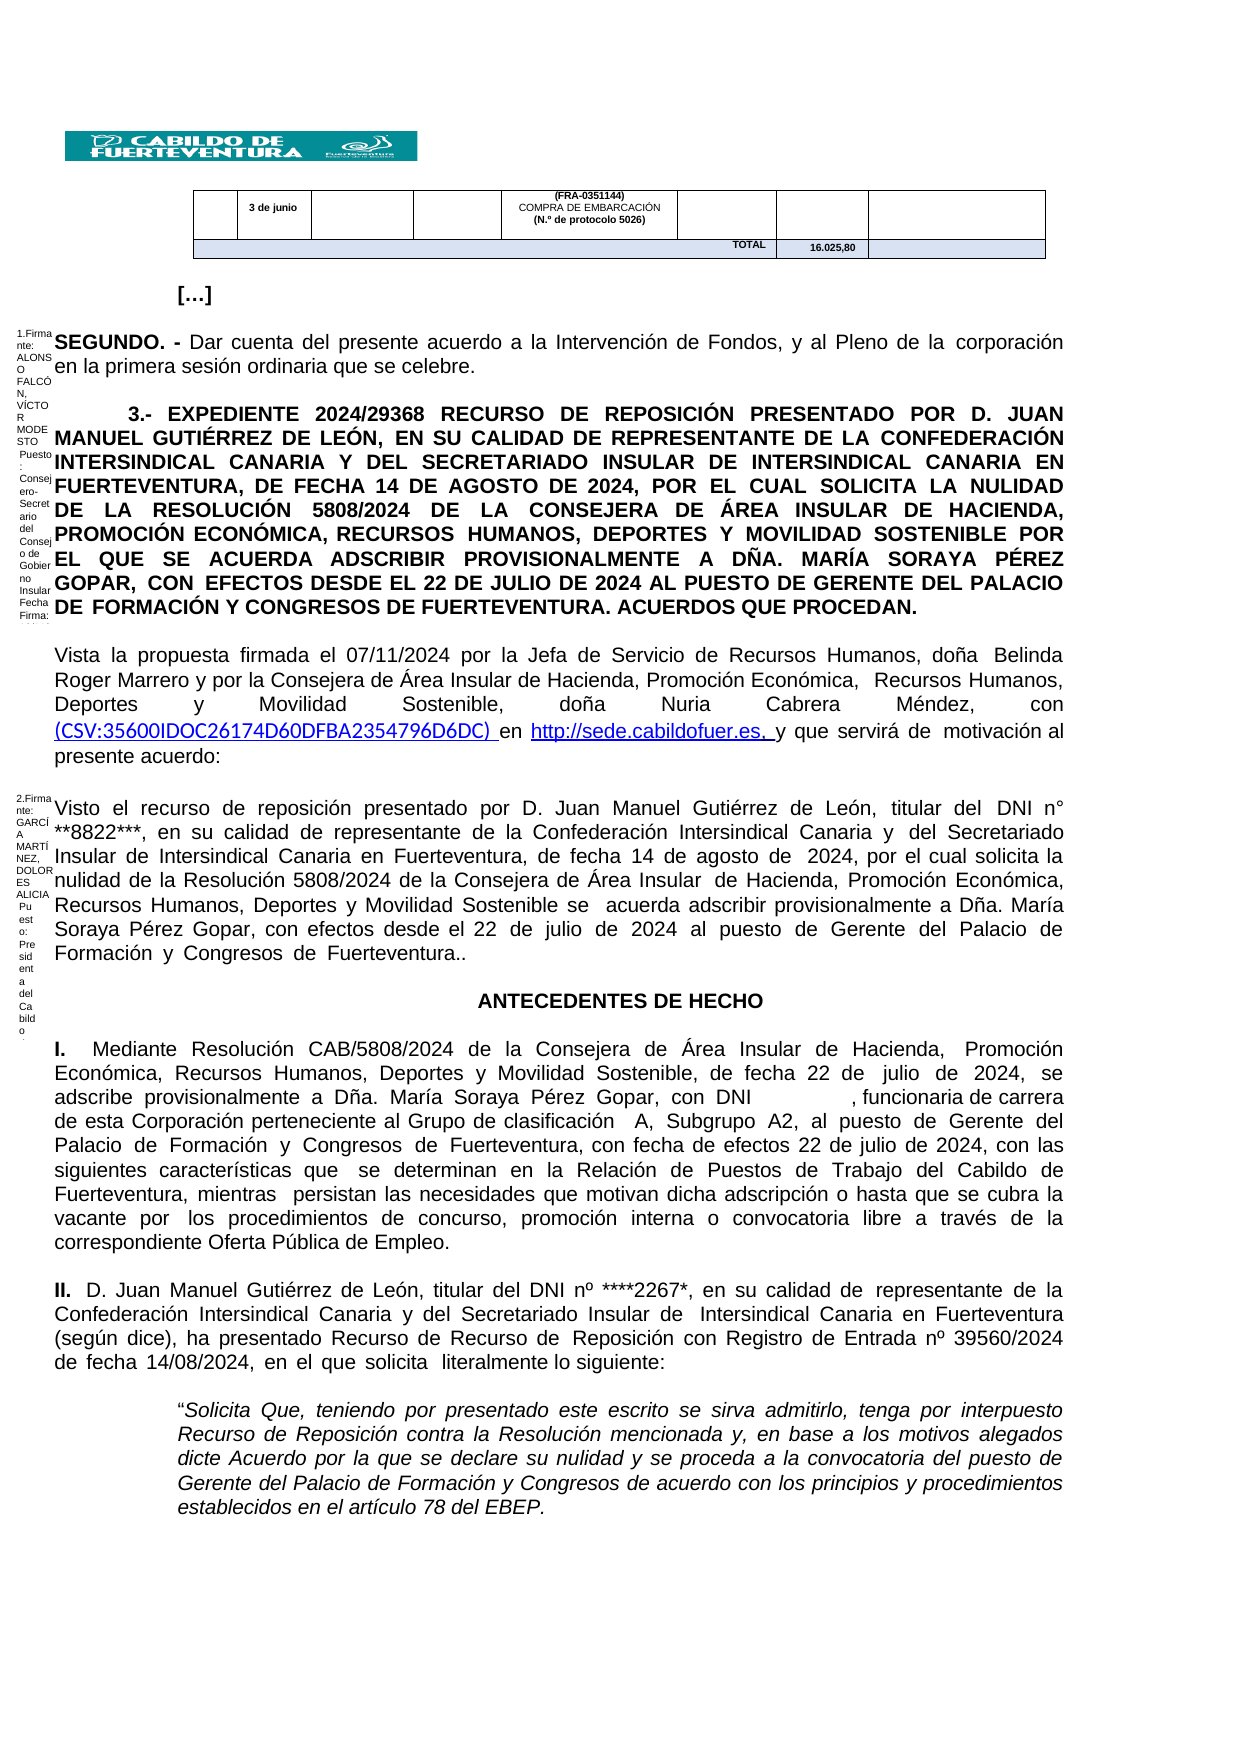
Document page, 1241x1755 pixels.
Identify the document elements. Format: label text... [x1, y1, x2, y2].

picture [364, 1704, 984, 1725]
table_header [194, 191, 237, 238]
subtitle […] [177, 282, 1241, 306]
list D. Juan Manuel Gutiérrez de León, titular del DNI nº ****2267*, en su calidad de representante de la Confederación Intersindical Canaria y del Secretariado Insular de Intersindical Canaria en Fuerteventura (según dice), ha presentado Recurso de Recurso de Reposición con Registro de Entrada nº 39560/2024 de fecha 14/08/2024, en el que solicita literalmente lo siguiente: [54, 1278, 1064, 1374]
text SEGUNDO. - Dar cuenta del presente acuerdo a la Intervención de Fondos, y al Pleno de la corporación en la primera sesión ordinaria que se celebre. [54, 330, 1064, 378]
table_header 3 de junio [238, 191, 311, 238]
subtitle ANTECEDENTES DE HECHO [250, 988, 991, 1012]
table_cell 16.025,80 [777, 240, 868, 258]
text 2.Firmante: GARCÍA MARTÍNEZ, DOLORES ALICIA [16, 793, 53, 901]
subtitle 3.- EXPEDIENTE 2024/29368 RECURSO DE REPOSICIÓN PRESENTADO POR D. JUAN MANUEL GUTIÉRREZ DE LEÓN, EN SU CALIDAD DE REPRESENTANTE DE LA CONFEDERACIÓN INTERSINDICAL CANARIA Y DEL SECRETARIADO INSULAR DE INTERSINDICAL CANARIA EN FUERTEVENTURA, DE FECHA 14 DE AGOSTO DE 2024, POR EL CUAL SOLICITA LA NULIDAD DE LA RESOLUCIÓN 5808/2024 DE LA CONSEJERA DE ÁREA INSULAR DE HACIENDA, PROMOCIÓN ECONÓMICA, RECURSOS HUMANOS, DEPORTES Y MOVILIDAD SOSTENIBLE POR EL QUE SE ACUERDA ADSCRIBIR PROVISIONALMENTE A DÑA. MARÍA SORAYA PÉREZ GOPAR, CON EFECTOS DESDE EL 22 DE JULIO DE 2024 AL PUESTO DE GERENTE DEL PALACIO DE FORMACIÓN Y CONGRESOS DE FUERTEVENTURA. ACUERDOS QUE PROCEDAN. [54, 401, 1064, 619]
table_cell [869, 240, 1045, 258]
text “Solicita Que, teniendo por presentado este escrito se sirva admitirlo, tenga por interpuesto Recurso de Reposición contra la Resolución mencionada y, en base a los motivos alegados dicte Acuerdo por la que se declare su nulidad y se proceda a la convocatoria del puesto de Gerente del Palacio de Formación y Congresos de acuerdo con los principios y procedimientos establecidos en el artículo 78 del EBEP. [177, 1398, 1064, 1518]
text Visto el recurso de reposición presentado por D. Juan Manuel Gutiérrez de León, titular del DNI n° **8822***, en su calidad de representante de la Confederación Intersindical Canaria y del Secretariado Insular de Intersindical Canaria en Fuerteventura, de fecha 14 de agosto de 2024, por el cual solicita la nulidad de la Resolución 5808/2024 de la Consejera de Área Insular de Hacienda, Promoción Económica, Recursos Humanos, Deportes y Movilidad Sostenible se acuerda adscribir provisionalmente a Dña. María Soraya Pérez Gopar, con efectos desde el 22 de julio de 2024 al puesto de Gerente del Palacio de Formación y Congresos de Fuerteventura.. [54, 796, 1064, 965]
picture [65, 131, 418, 161]
table_header [414, 191, 501, 238]
table_header (FRA-0351144) COMPRA DE EMBARCACIÓN (N.º de protocolo 5026) [502, 191, 677, 238]
list Mediante Resolución CAB/5808/2024 de la Consejera de Área Insular de Hacienda, Promoción Económica, Recursos Humanos, Deportes y Movilidad Sostenible, de fecha 22 de julio de 2024, se adscribe provisionalmente a Dña. María Soraya Pérez Gopar, con DNI , funcionaria de carrera de esta Corporación perteneciente al Grupo de clasificación A, Subgrupo A2, al puesto de Gerente del Palacio de Formación y Congresos de Fuerteventura, con fecha de efectos 22 de julio de 2024, con las siguientes características que se determinan en la Relación de Puestos de Trabajo del Cabildo de Fuerteventura, mientras persistan las necesidades que motivan dicha adscripción o hasta que se cubra la vacante por los procedimientos de concurso, promoción interna o convocatoria libre a través de la correspondiente Oferta Pública de Empleo. [54, 1037, 1064, 1254]
table_cell TOTAL [194, 240, 776, 258]
table_header [869, 191, 1045, 238]
text Vista la propuesta firmada el 07/11/2024 por la Jefa de Servicio de Recursos Humanos, doña Belinda Roger Marrero y por la Consejera de Área Insular de Hacienda, Promoción Económica, Recursos Humanos, Deportes y Movilidad Sostenible, doña Nuria Cabrera Méndez, con (CSV:35600IDOC26174D60DFBA2354796D6DC) en http://sede.cabildofuer.es, y que servirá de motivación al presente acuerdo: [54, 643, 1064, 768]
text 1.Firmante: ALONSO FALCÓN, VÍCTOR MODESTO [17, 328, 54, 448]
table_header [678, 191, 776, 238]
text Puesto: Consejero-Secretario del Consejo de Gobierno Insular Fecha Firma: 12/11/2024 09:42:17 [19, 448, 52, 623]
table_header [777, 191, 868, 238]
text Puesto: Presidenta del Cabildo de Fuerteventura Fecha Firma: 12/11/2024 11:35:46 [19, 901, 36, 1040]
table_header [312, 191, 413, 238]
